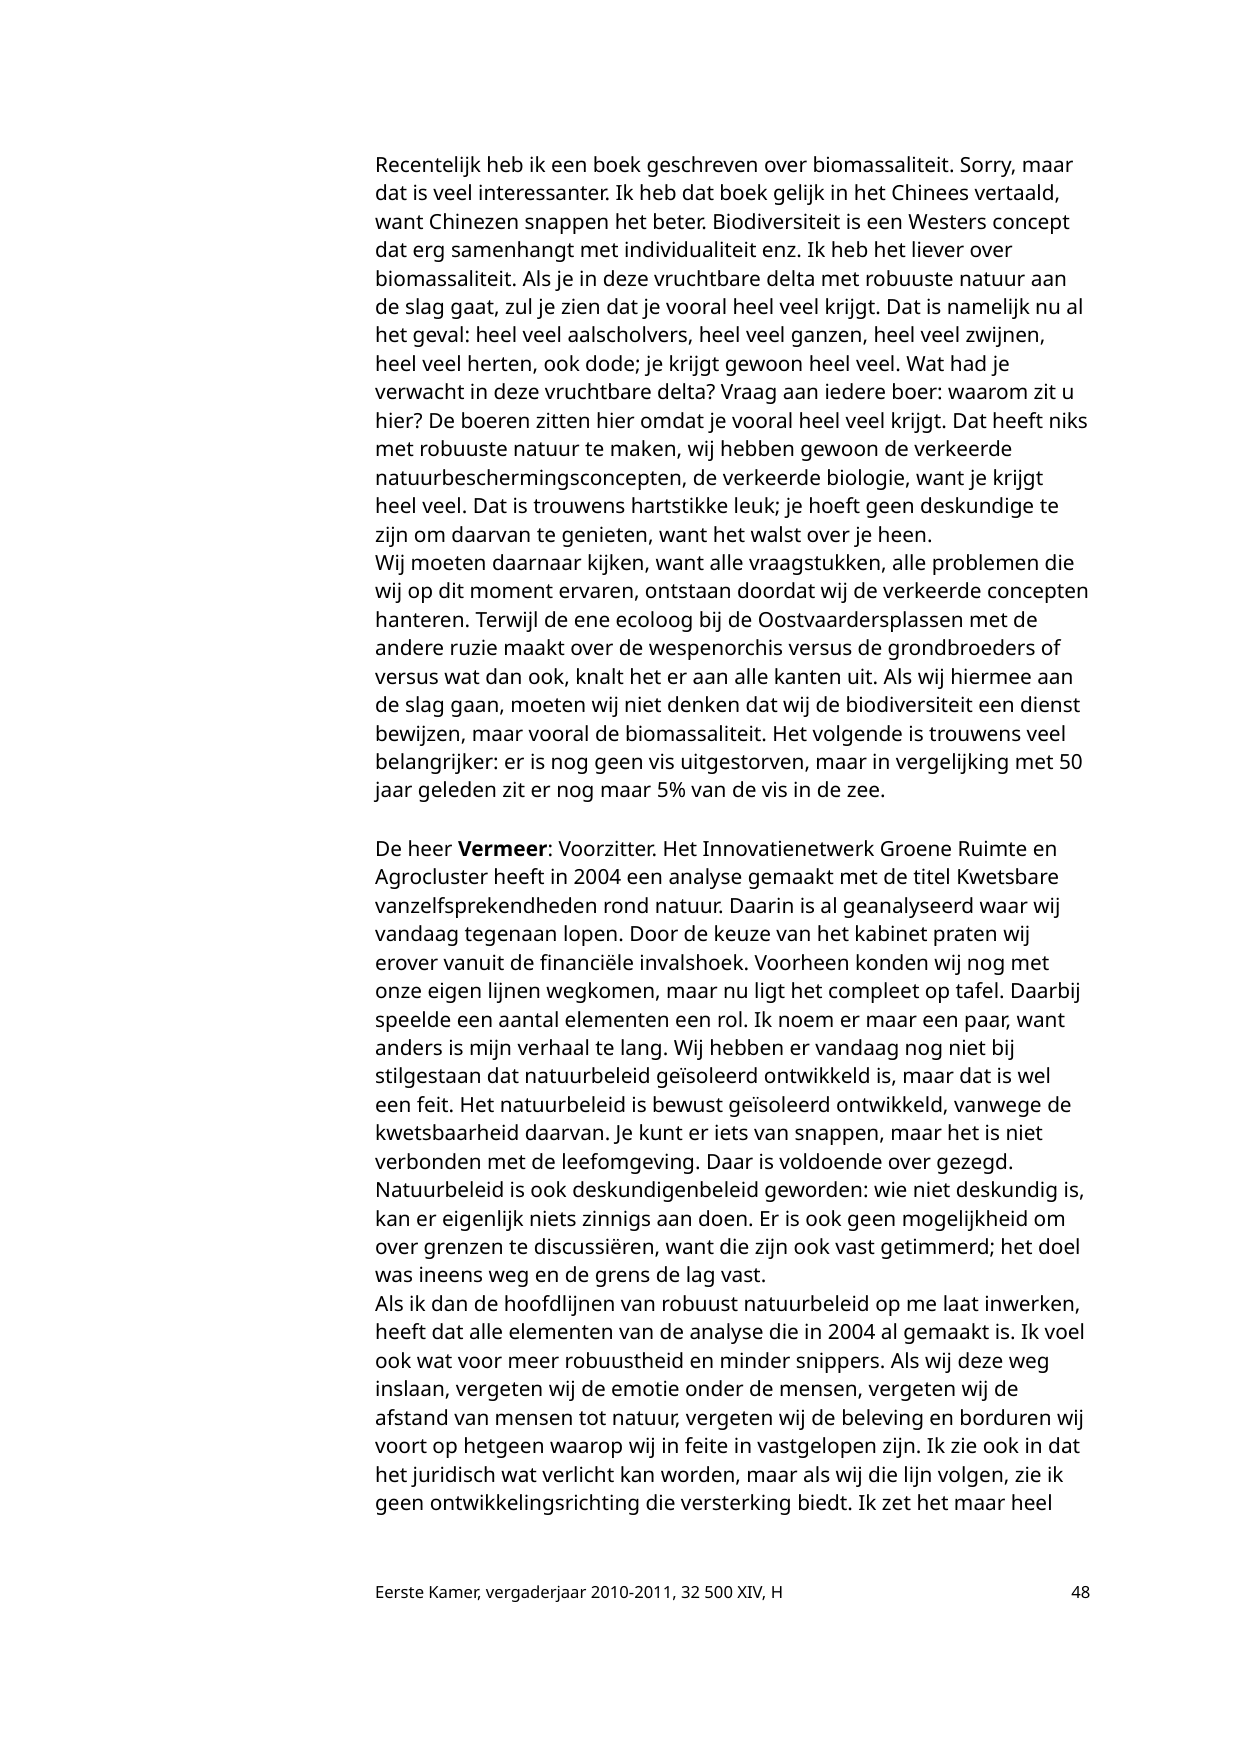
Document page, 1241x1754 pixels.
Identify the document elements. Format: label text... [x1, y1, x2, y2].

text Wij moeten daarnaar kijken, want alle vraagstukken, alle problemen die wij op dit moment ervaren, ontstaan doordat wij de verkeerde concepten hanteren. Terwijl de ene ecoloog bij de Oostvaardersplassen met de andere ruzie maakt over de wespenorchis versus de grondbroeders of versus wat dan ook, knalt het er aan alle kanten uit. Als wij hiermee aan de slag gaan, moeten wij niet denken dat wij de biodiversiteit een dienst bewijzen, maar vooral de biomassaliteit. Het volgende is trouwens veel belangrijker: er is nog geen vis uitgestorven, maar in vergelijking met 50 jaar geleden zit er nog maar 5% van de vis in de zee. [375, 548, 1090, 804]
text Als ik dan de hoofdlijnen van robuust natuurbeleid op me laat inwerken, heeft dat alle elementen van de analyse die in 2004 al gemaakt is. Ik voel ook wat voor meer robuustheid en minder snippers. Als wij deze weg inslaan, vergeten wij de emotie onder de mensen, vergeten wij de afstand van mensen tot natuur, vergeten wij de beleving en borduren wij voort op hetgeen waarop wij in feite in vastgelopen zijn. Ik zie ook in dat het juridisch wat verlicht kan worden, maar als wij die lijn volgen, zie ik geen ontwikkelingsrichting die versterking biedt. Ik zet het maar heel [375, 1289, 1090, 1517]
text De heer Vermeer: Voorzitter. Het Innovatienetwerk Groene Ruimte en Agrocluster heeft in 2004 een analyse gemaakt met de titel Kwetsbare vanzelfsprekendheden rond natuur. Daarin is al geanalyseerd waar wij vandaag tegenaan lopen. Door de keuze van het kabinet praten wij erover vanuit de financiële invalshoek. Voorheen konden wij nog met onze eigen lijnen wegkomen, maar nu ligt het compleet op tafel. Daarbij speelde een aantal elementen een rol. Ik noem er maar een paar, want anders is mijn verhaal te lang. Wij hebben er vandaag nog niet bij stilgestaan dat natuurbeleid geïsoleerd ontwikkeld is, maar dat is wel een feit. Het natuurbeleid is bewust geïsoleerd ontwikkeld, vanwege de kwetsbaarheid daarvan. Je kunt er iets van snappen, maar het is niet verbonden met de leefomgeving. Daar is voldoende over gezegd. Natuurbeleid is ook deskundigenbeleid geworden: wie niet deskundig is, kan er eigenlijk niets zinnigs aan doen. Er is ook geen mogelijkheid om over grenzen te discussiëren, want die zijn ook vast getimmerd; het doel was ineens weg en de grens de lag vast. [375, 834, 1090, 1289]
text Recentelijk heb ik een boek geschreven over biomassaliteit. Sorry, maar dat is veel interessanter. Ik heb dat boek gelijk in het Chinees vertaald, want Chinezen snappen het beter. Biodiversiteit is een Westers concept dat erg samenhangt met individualiteit enz. Ik heb het liever over biomassaliteit. Als je in deze vruchtbare delta met robuuste natuur aan de slag gaat, zul je zien dat je vooral heel veel krijgt. Dat is namelijk nu al het geval: heel veel aalscholvers, heel veel ganzen, heel veel zwijnen, heel veel herten, ook dode; je krijgt gewoon heel veel. Wat had je verwacht in deze vruchtbare delta? Vraag aan iedere boer: waarom zit u hier? De boeren zitten hier omdat je vooral heel veel krijgt. Dat heeft niks met robuuste natuur te maken, wij hebben gewoon de verkeerde natuurbeschermingsconcepten, de verkeerde biologie, want je krijgt heel veel. Dat is trouwens hartstikke leuk; je hoeft geen deskundige te zijn om daarvan te genieten, want het walst over je heen. [375, 150, 1090, 548]
